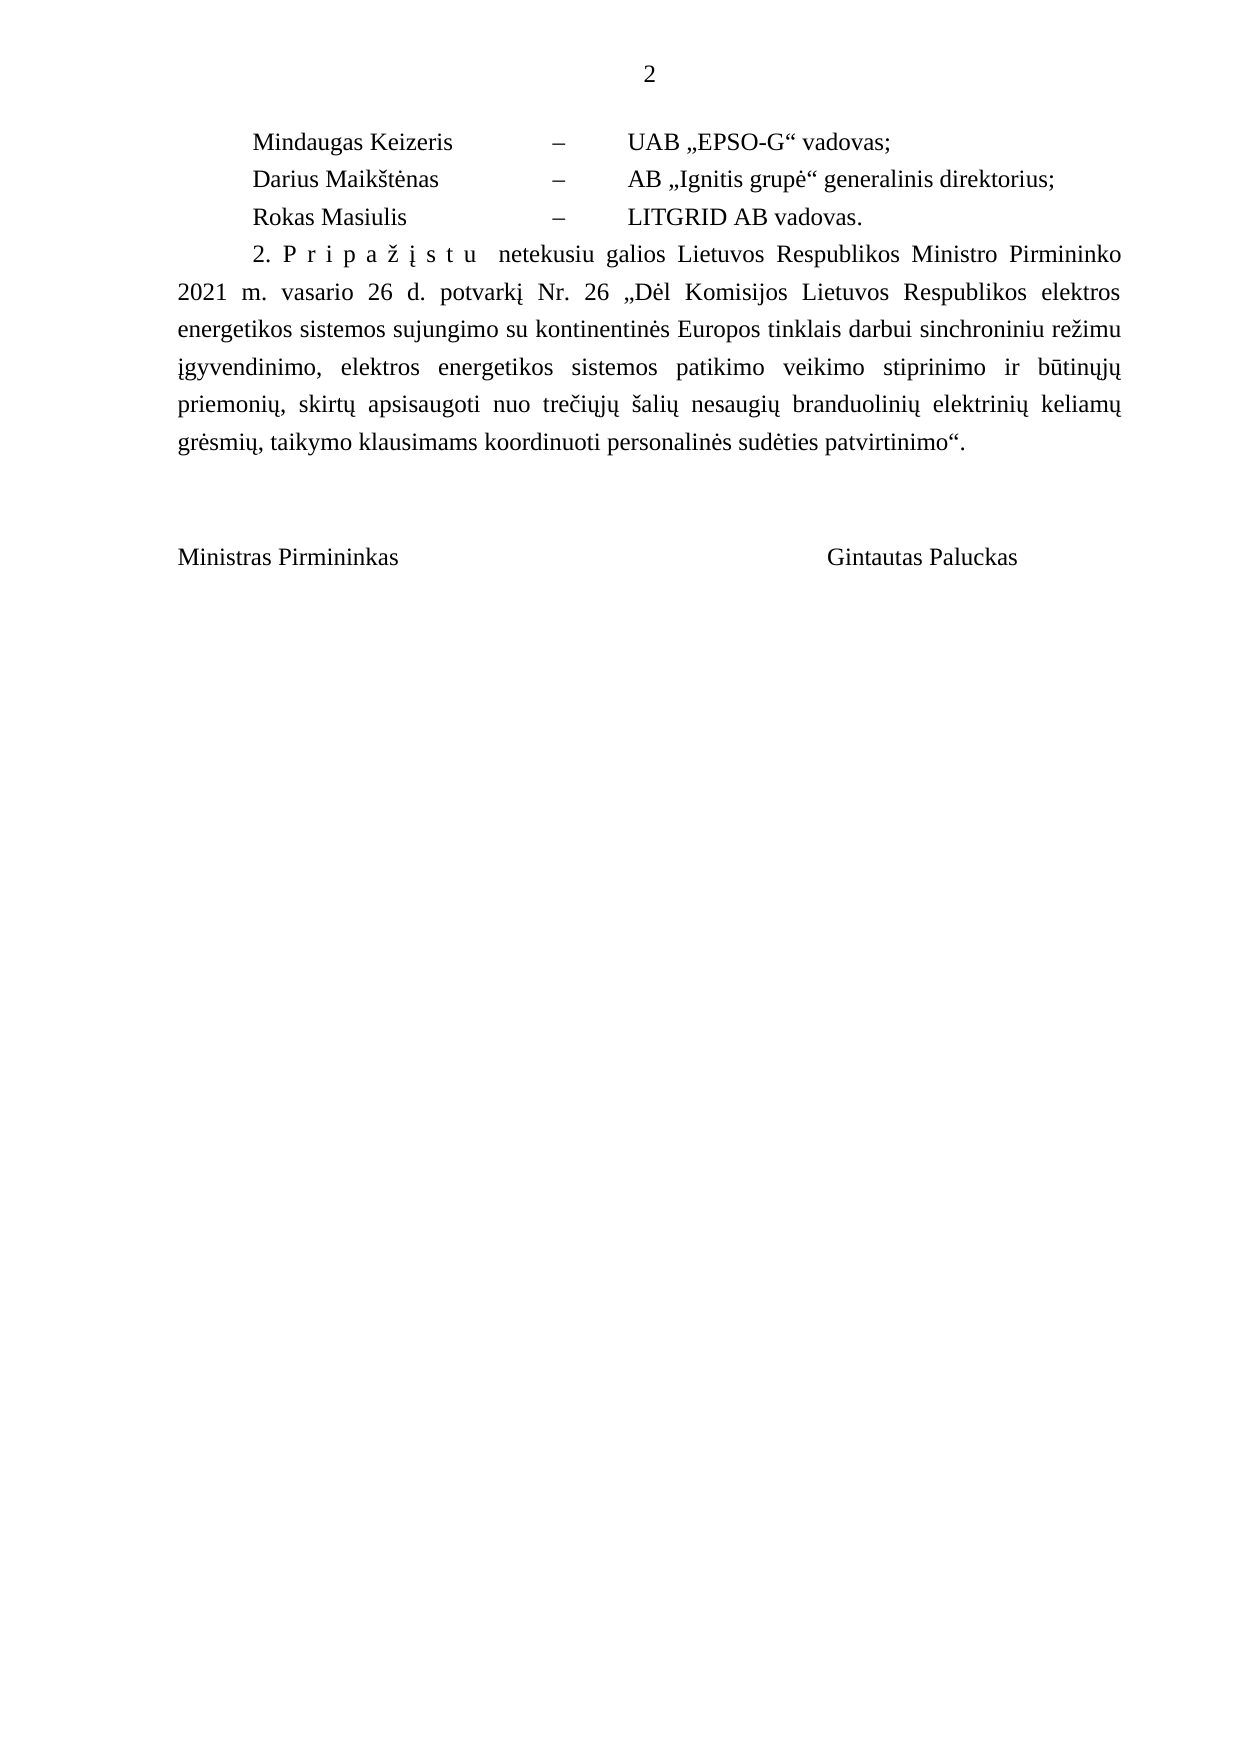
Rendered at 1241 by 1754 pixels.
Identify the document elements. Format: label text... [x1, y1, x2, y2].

text Ministras Pirmininkas Gintautas Paluckas [177, 542, 1122, 571]
text 2. Pripažįstu netekusiu galios Lietuvos Respublikos Ministro Pirmininko 2021 m. vasario 26 d. potvarkį Nr. 26 „Dėl Komisijos Lietuvos Respublikos elektros energetikos sistemos sujungimo su kontinentinės Europos tinklais darbui sinchroniniu režimu įgyvendinimo, elektros energetikos sistemos patikimo veikimo stiprinimo ir būtinųjų priemonių, skirtų apsisaugoti nuo trečiųjų šalių nesaugių branduolinių elektrinių keliamų grėsmių, taikymo klausimams koordinuoti personalinės sudėties patvirtinimo“. [177, 231, 1122, 456]
text Mindaugas Keizeris – UAB „EPSO-G“ vadovas; [177, 118, 1122, 156]
text Rokas Masiulis – LITGRID AB vadovas. [177, 193, 1122, 231]
text Darius Maikštėnas – AB „Ignitis grupė“ generalinis direktorius; [177, 156, 1122, 193]
